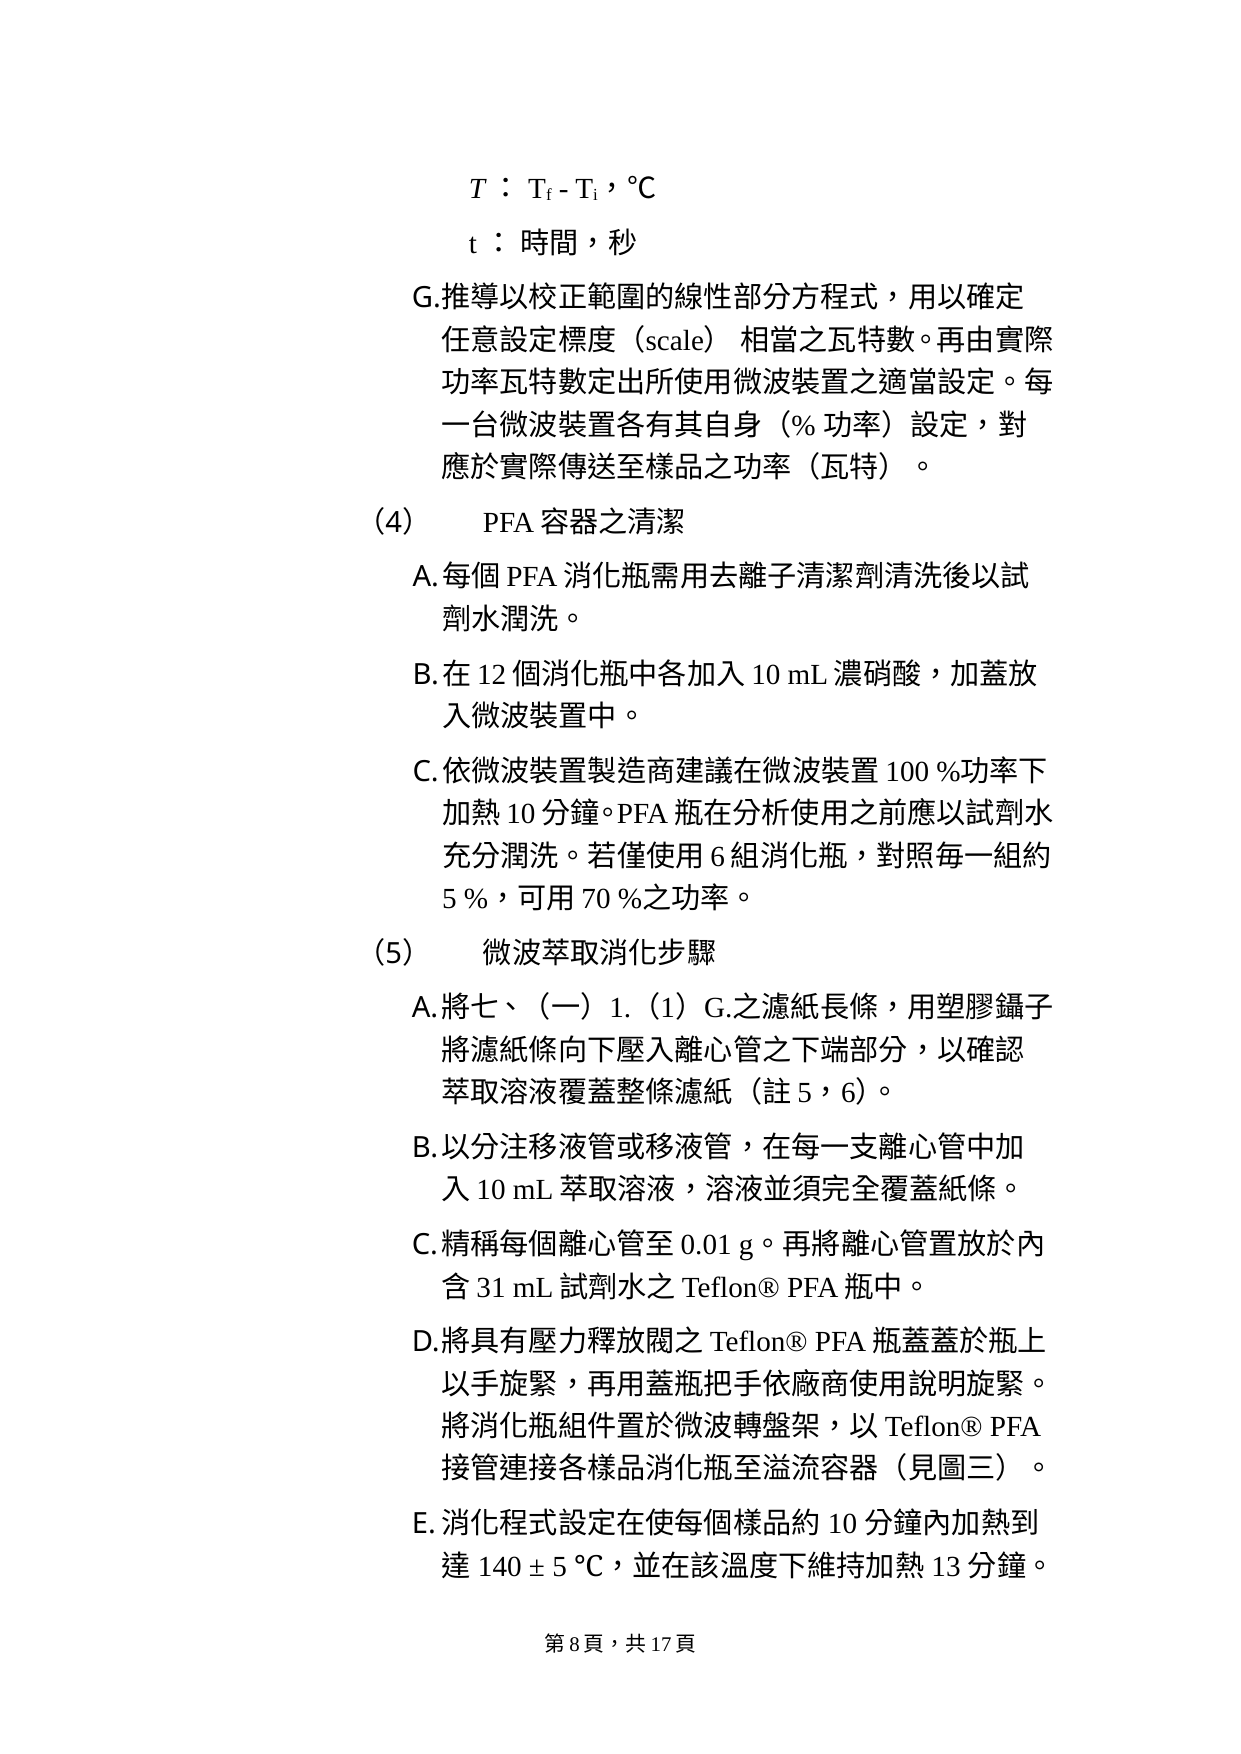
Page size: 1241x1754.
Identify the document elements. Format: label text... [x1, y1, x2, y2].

list 微波萃取消化步驟 [262, 929, 1053, 972]
list 精稱每個離心管至0.01 g。再將離心管置放於內含31 mL試劑水之Teflon® PFA瓶中。 [412, 1221, 1053, 1305]
text t ： 時間，秒 [393, 219, 1053, 262]
list 每個PFA消化瓶需用去離子清潔劑清洗後以試劑水潤洗。 [412, 553, 1053, 638]
list PFA容器之清潔 [262, 498, 1053, 541]
list 將七、（一）1.（1）G.之濾紙長條，用塑膠鑷子將濾紙條向下壓入離心管之下端部分，以確認萃取溶液覆蓋整條濾紙（註5，6）。 [412, 984, 1053, 1111]
list 以分注移液管或移液管，在每一支離心管中加入10 mL萃取溶液，溶液並須完全覆蓋紙條。 [412, 1123, 1053, 1208]
list 消化程式設定在使每個樣品約 10 分鐘內加熱到達 140 ± 5 ℃，並在該溫度下維持加熱 13 分鐘。原則上加熱程式需依樣品基質及反應特性之不同而作適當之改變；惟溫度在到達 140 ± 5 ℃ 後，仍必須維持加熱 13 分鐘，使樣品得以達到消化之目的（註7）。 [412, 1500, 1053, 1584]
list 在12個消化瓶中各加入10 mL濃硝酸，加蓋放入微波裝置中。 [412, 650, 1053, 735]
list 推導以校正範圍的線性部分方程式，用以確定任意設定標度（scale） 相當之瓦特數。再由實際功率瓦特數定出所使用微波裝置之適當設定。每一台微波裝置各有其自身（% 功率）設定，對應於實際傳送至樣品之功率（瓦特）。 [412, 274, 1053, 486]
list 將具有壓力釋放閥之Teflon® PFA瓶蓋蓋於瓶上以手旋緊，再用蓋瓶把手依廠商使用說明旋緊。將消化瓶組件置於微波轉盤架，以Teflon® PFA接管連接各樣品消化瓶至溢流容器（見圖三）。 [412, 1318, 1053, 1487]
text T ： Tf - Ti，℃ [393, 164, 1053, 207]
list 依微波裝置製造商建議在微波裝置100 %功率下加熱10分鐘。PFA瓶在分析使用之前應以試劑水充分潤洗。若僅使用6組消化瓶，對照毎一組約5 %，可用70 %之功率。 [412, 747, 1053, 917]
